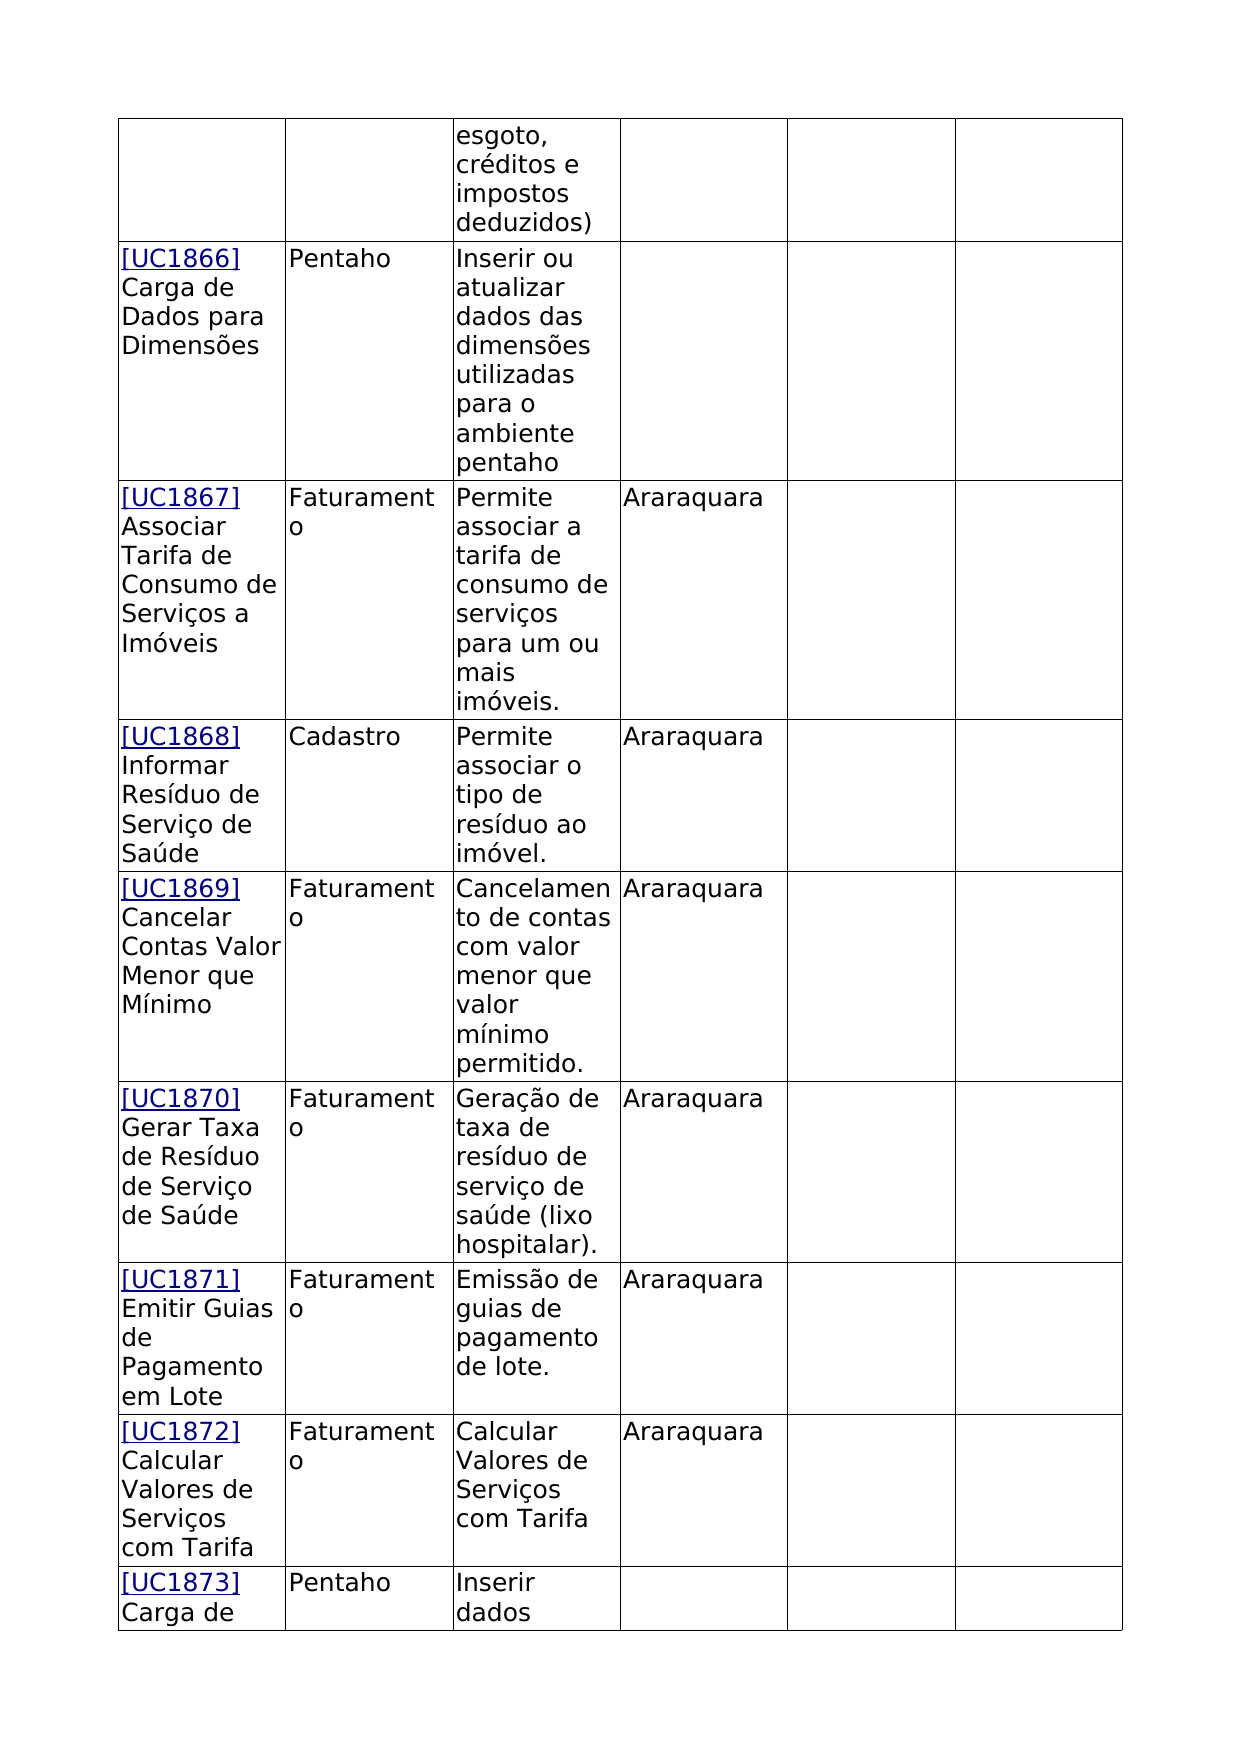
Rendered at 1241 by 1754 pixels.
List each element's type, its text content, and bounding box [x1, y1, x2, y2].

table_cell Araraquara [621, 1082, 787, 1262]
table_cell Geração de taxa de resíduo de serviço de saúde (lixo hospitalar). [454, 1082, 620, 1262]
table_cell Faturamento [286, 872, 453, 1081]
table_cell Faturamento [286, 1263, 453, 1414]
table_cell [956, 119, 1122, 241]
table_cell [UC1868] Informar Resíduo de Serviço de Saúde [119, 720, 285, 871]
table_cell Faturamento [286, 481, 453, 719]
table_cell [621, 242, 787, 480]
table_cell [UC1872] Calcular Valores de Serviços com Tarifa [119, 1415, 285, 1566]
table_cell Calcular Valores de Serviços com Tarifa [454, 1415, 620, 1566]
table_cell [956, 242, 1122, 480]
table_cell [788, 481, 955, 719]
table_cell [956, 872, 1122, 1081]
table_cell [788, 1263, 955, 1414]
table_cell Araraquara [621, 872, 787, 1081]
table_cell Pentaho [286, 1567, 453, 1630]
table_cell Pentaho [286, 242, 453, 480]
table_cell Cadastro [286, 720, 453, 871]
table_cell [788, 1567, 955, 1630]
table_cell [788, 872, 955, 1081]
table_cell [956, 720, 1122, 871]
table_cell Emissão de guias de pagamento de lote. [454, 1263, 620, 1414]
table_cell [UC1873] Carga de [119, 1567, 285, 1630]
table_cell Araraquara [621, 720, 787, 871]
table_cell [956, 1567, 1122, 1630]
table_cell [788, 1415, 955, 1566]
table_cell [286, 119, 453, 241]
table_cell Araraquara [621, 481, 787, 719]
table_cell [621, 1567, 787, 1630]
table_cell Araraquara [621, 1415, 787, 1566]
table_cell [956, 1263, 1122, 1414]
table_cell Cancelamento de contas com valor menor que valor mínimo permitido. [454, 872, 620, 1081]
table_cell Faturamento [286, 1082, 453, 1262]
table_cell [UC1867] Associar Tarifa de Consumo de Serviços a Imóveis [119, 481, 285, 719]
table_cell [621, 119, 787, 241]
table_cell [788, 242, 955, 480]
table_cell [956, 481, 1122, 719]
table_cell esgoto, créditos e impostos deduzidos) [454, 119, 620, 241]
table_cell [UC1871] Emitir Guias de Pagamento em Lote [119, 1263, 285, 1414]
table_cell [788, 720, 955, 871]
table_cell Permite associar a tarifa de consumo de serviços para um ou mais imóveis. [454, 481, 620, 719]
table_cell [956, 1082, 1122, 1262]
table_cell [119, 119, 285, 241]
table_cell [788, 1082, 955, 1262]
table_cell [956, 1415, 1122, 1566]
table_cell [UC1870] Gerar Taxa de Resíduo de Serviço de Saúde [119, 1082, 285, 1262]
table_cell Araraquara [621, 1263, 787, 1414]
table_cell Inserir dados [454, 1567, 620, 1630]
table_cell Faturamento [286, 1415, 453, 1566]
table_cell Permite associar o tipo de resíduo ao imóvel. [454, 720, 620, 871]
table_cell [UC1869] Cancelar Contas Valor Menor que Mínimo [119, 872, 285, 1081]
table_cell [UC1866] Carga de Dados para Dimensões [119, 242, 285, 480]
table_cell [788, 119, 955, 241]
table_cell Inserir ou atualizar dados das dimensões utilizadas para o ambiente pentaho [454, 242, 620, 480]
